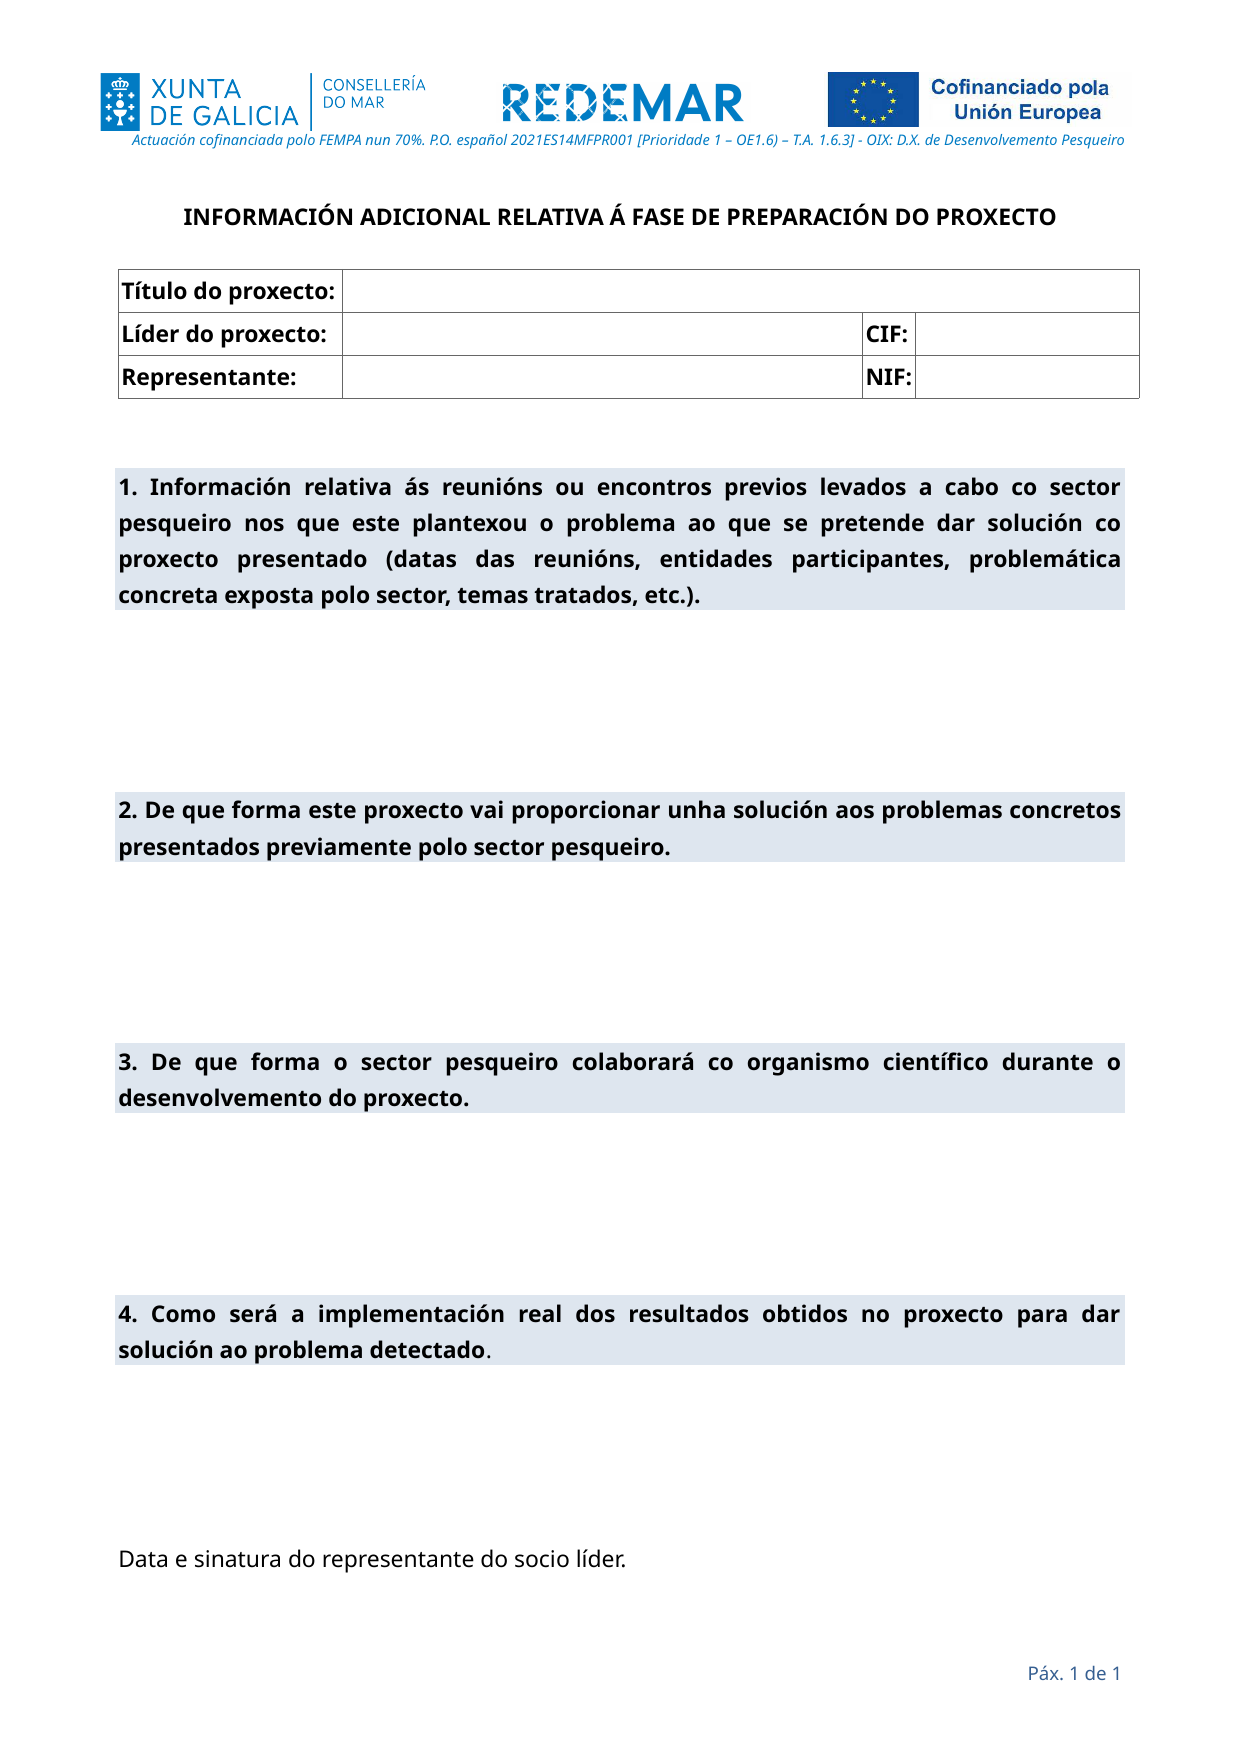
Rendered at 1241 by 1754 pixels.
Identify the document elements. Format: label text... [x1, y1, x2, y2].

table_cell Representante: [119, 356, 342, 398]
text INFORMACIÓN ADICIONAL RELATIVA Á FASE DE PREPARACIÓN DO PROXECTO [118, 201, 1122, 232]
table_cell NIF: [863, 356, 915, 398]
table_cell [343, 313, 862, 355]
picture [495, 82, 752, 123]
table_header Título do proxecto: [119, 270, 342, 312]
table_cell Líder do proxecto: [119, 313, 342, 355]
text 1. Información relativa ás reunións ou encontros previos levados a cabo co sector pesqueiro nos que este plantexou o problema ao que se pretende dar solución co proxecto presentado (datas das reunións, entidades participantes, problemática concreta exposta polo sector, temas tratados, etc.). [115, 468, 1125, 610]
text 2. De que forma este proxecto vai proporcionar unha solución aos problemas concretos presentados previamente polo sector pesqueiro. [115, 792, 1125, 862]
table_header [343, 270, 1139, 312]
text Data e sinatura do representante do socio líder. [118, 1543, 1122, 1574]
table_cell [916, 313, 1139, 355]
table_cell [343, 356, 862, 398]
text 3. De que forma o sector pesqueiro colaborará co organismo científico durante o desenvolvemento do proxecto. [115, 1043, 1125, 1113]
table_cell CIF: [863, 313, 915, 355]
text 4. Como será a implementación real dos resultados obtidos no proxecto para dar solución ao problema detectado. [115, 1295, 1125, 1365]
picture [100, 73, 426, 131]
table_cell [916, 356, 1139, 398]
